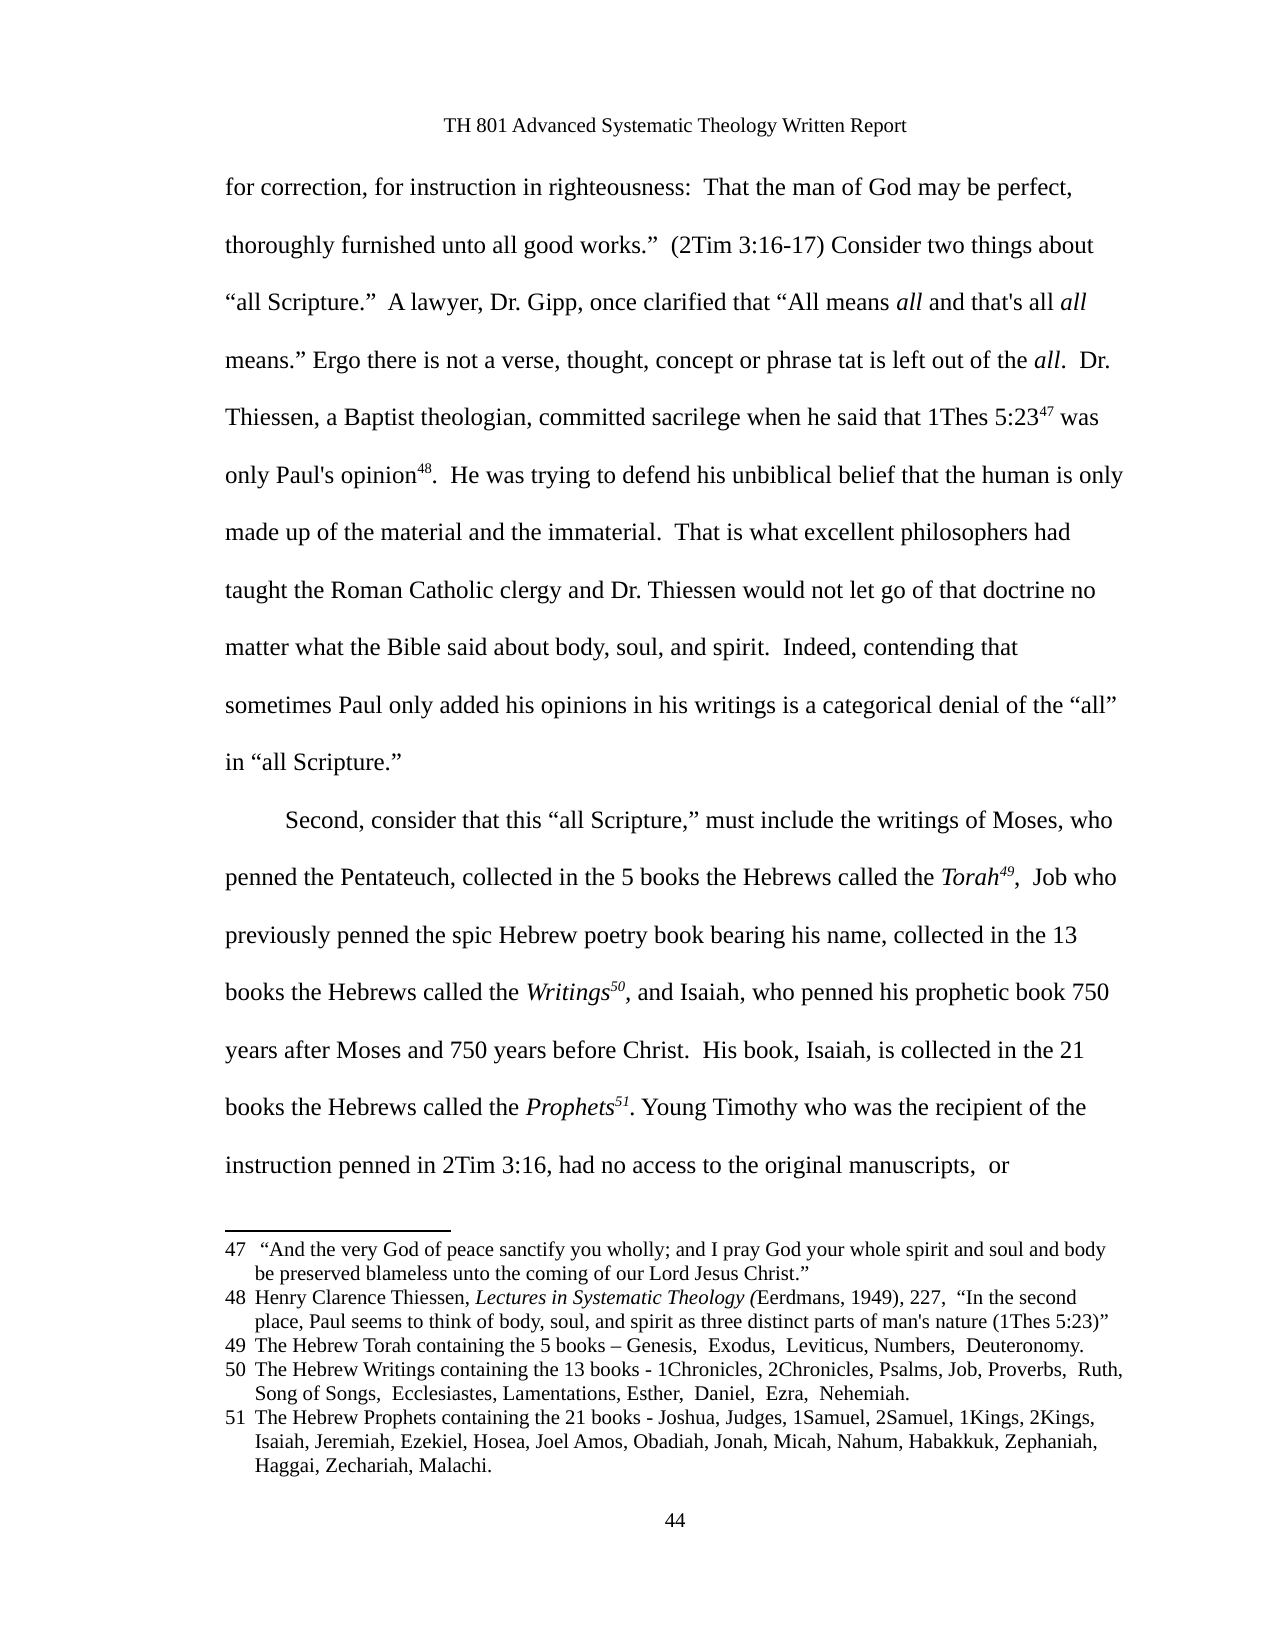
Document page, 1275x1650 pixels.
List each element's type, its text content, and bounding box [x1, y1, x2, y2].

text for correction, for instruction in righteousness: That the man of God may be perfect, thoroughly furnished unto all good works.” (2Tim 3:16-17) Consider two things about “all Scripture.” A lawyer, Dr. Gipp, once clarified that “All means all and that's all all means.” Ergo there is not a verse, thought, concept or phrase tat is left out of the all. Dr. Thiessen, a Baptist theologian, committed sacrilege when he said that 1Thes 5:23 was only Paul's opinion. He was trying to defend his unbiblical belief that the human is only made up of the material and the immaterial. That is what excellent philosophers had taught the Roman Catholic clergy and Dr. Thiessen would not let go of that doctrine no matter what the Bible said about body, soul, and spirit. Indeed, contending that sometimes Paul only added his opinions in his writings is a categorical denial of the “all” in “all Scripture.” [225, 172, 1125, 776]
text The Hebrew Torah containing the 5 books – Genesis, Exodus, Leviticus, Numbers, Deuteronomy. [225, 1333, 1125, 1357]
text Henry Clarence Thiessen, Lectures in Systematic Theology (Eerdmans, 1949), 227, “In the second place, Paul seems to think of body, soul, and spirit as three distinct parts of man's nature (1Thes 5:23)” [225, 1285, 1125, 1333]
text “And the very God of peace sanctify you wholly; and I pray God your whole spirit and soul and body be preserved blameless unto the coming of our Lord Jesus Christ.” [225, 1237, 1125, 1285]
text The Hebrew Writings containing the 13 books - 1Chronicles, 2Chronicles, Psalms, Job, Proverbs, Ruth, Song of Songs, Ecclesiastes, Lamentations, Esther, Daniel, Ezra, Nehemiah. [225, 1357, 1125, 1405]
text Second, consider that this “all Scripture,” must include the writings of Moses, who penned the Pentateuch, collected in the 5 books the Hebrews called the Torah, Job who previously penned the spic Hebrew poetry book bearing his name, collected in the 13 books the Hebrews called the Writings, and Isaiah, who penned his prophetic book 750 years after Moses and 750 years before Christ. His book, Isaiah, is collected in the 21 books the Hebrews called the Prophets. Young Timothy who was the recipient of the instruction penned in 2Tim 3:16, had no access to the original manuscripts, or [225, 805, 1125, 1179]
text The Hebrew Prophets containing the 21 books - Joshua, Judges, 1Samuel, 2Samuel, 1Kings, 2Kings, Isaiah, Jeremiah, Ezekiel, Hosea, Joel Amos, Obadiah, Jonah, Micah, Nahum, Habakkuk, Zephaniah, Haggai, Zechariah, Malachi. [225, 1405, 1125, 1477]
